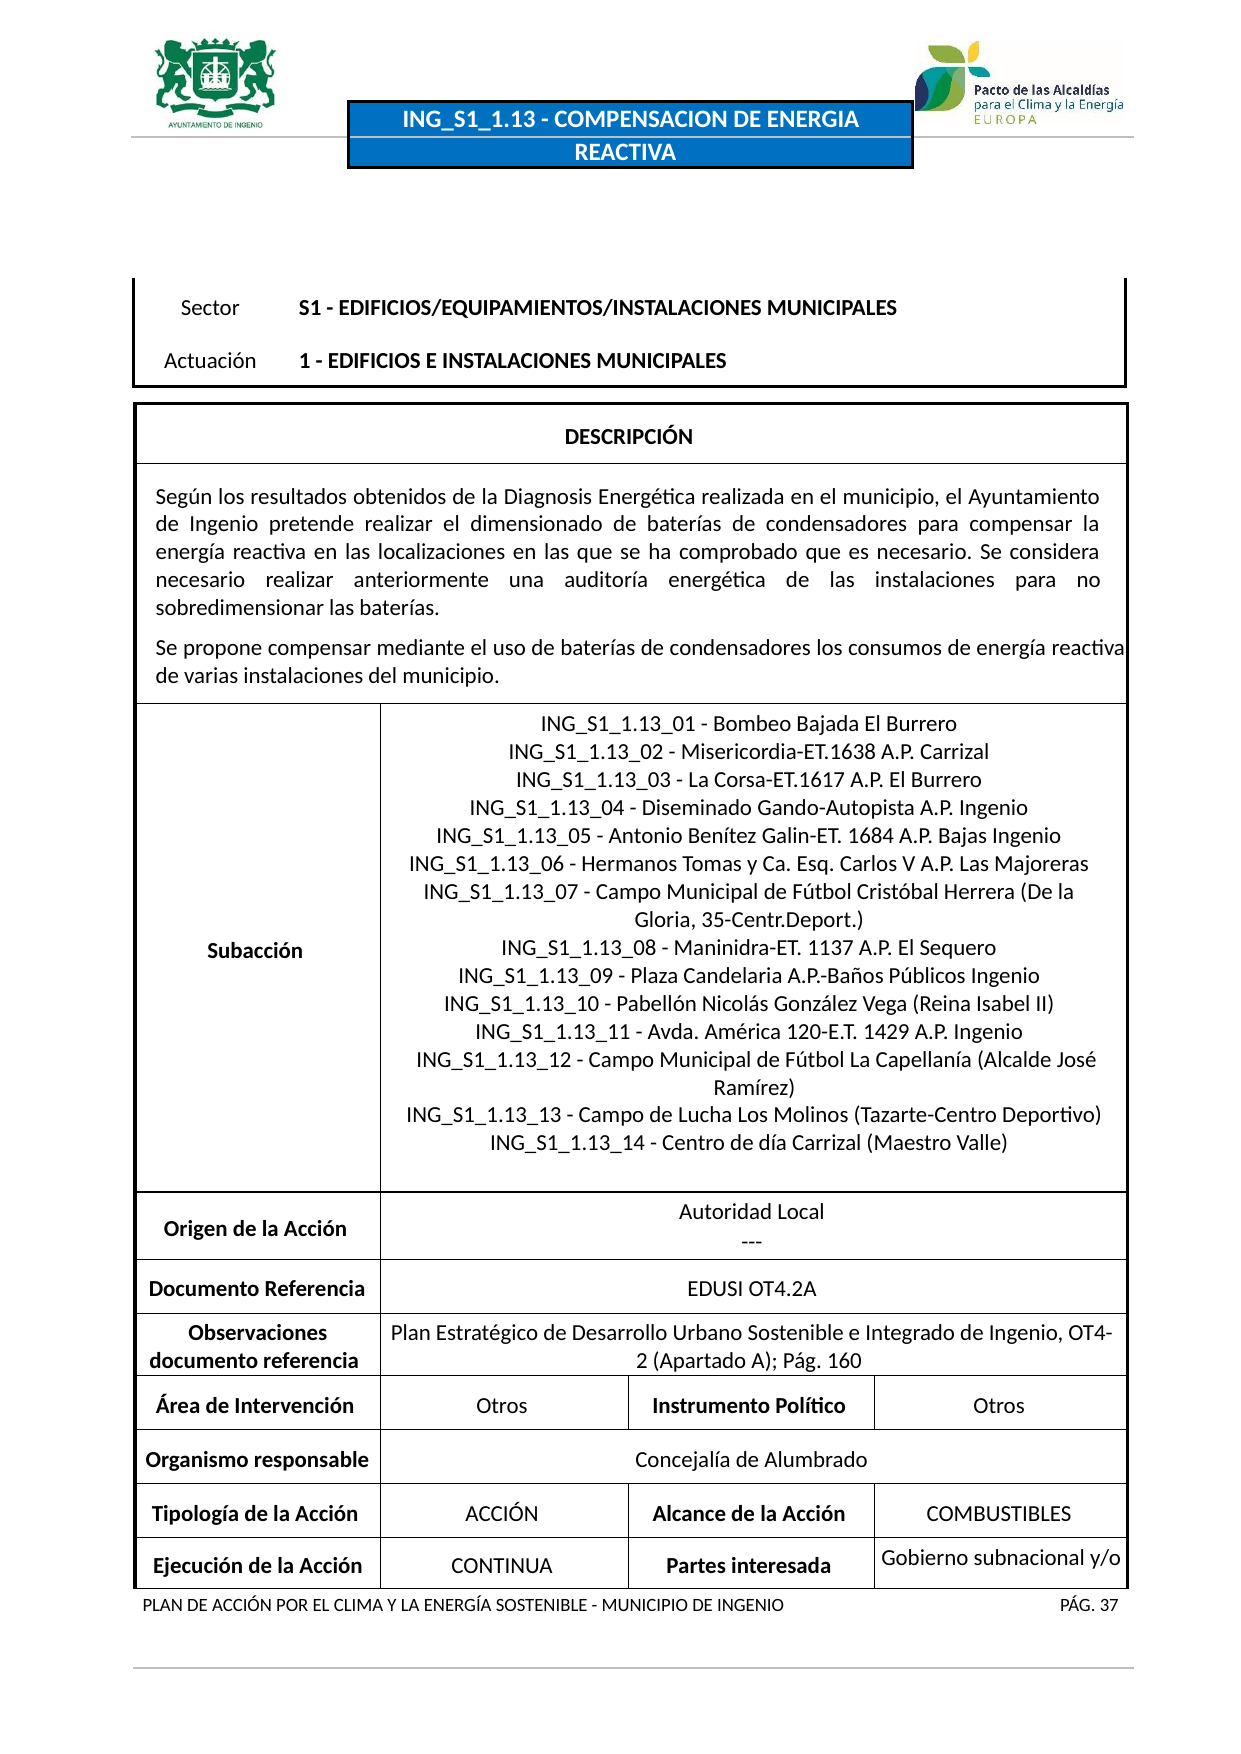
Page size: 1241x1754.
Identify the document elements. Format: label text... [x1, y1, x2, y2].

table_header DESCRIPCIÓN [137, 405, 1126, 462]
table_cell Instrumento Político [629, 1376, 874, 1429]
table_cell Concejalía de Alumbrado [381, 1430, 1126, 1483]
table_cell Otros [875, 1376, 1126, 1429]
table_cell Origen de la Acción [137, 1193, 380, 1258]
table_cell Ejecución de la Acción [137, 1538, 380, 1588]
table_cell ACCIÓN [381, 1484, 628, 1537]
table_cell EDUSI OT4.2A [381, 1260, 1126, 1312]
table_cell Partes interesada [629, 1538, 874, 1588]
table_cell 1 - EDIFICIOS E INSTALACIONES MUNICIPALES [299, 336, 1124, 385]
table_cell Observaciones documento referencia [137, 1314, 380, 1374]
table_cell Otros [381, 1376, 628, 1429]
table_cell Organismo responsable [137, 1430, 380, 1483]
table_cell ING_S1_1.13_01 - Bombeo Bajada El Burrero ING_S1_1.13_02 - Misericordia-ET.1638 A.P. Carrizal ING_S1_1.13_03 - La Corsa-ET.1617 A.P. El Burrero ING_S1_1.13_04 - Diseminado Gando-Autopista A.P. Ingenio ING_S1_1.13_05 - Antonio Benítez Galin-ET. 1684 A.P. Bajas Ingenio ING_S1_1.13_06 - Hermanos Tomas y Ca. Esq. Carlos V A.P. Las Majoreras ING_S1_1.13_07 - Campo Municipal de Fútbol Cristóbal Herrera (De la Gloria, 35-Centr.Deport.) ING_S1_1.13_08 - Maninidra-ET. 1137 A.P. El Sequero ING_S1_1.13_09 - Plaza Candelaria A.P.-Baños Públicos Ingenio ING_S1_1.13_10 - Pabellón Nicolás González Vega (Reina Isabel II) ING_S1_1.13_11 - Avda. América 120-E.T. 1429 A.P. Ingenio ING_S1_1.13_12 - Campo Municipal de Fútbol La Capellanía (Alcalde José Ramírez) ING_S1_1.13_13 - Campo de Lucha Los Molinos (Tazarte-Centro Deportivo) ING_S1_1.13_14 - Centro de día Carrizal (Maestro Valle) [381, 704, 1126, 1191]
table_cell Plan Estratégico de Desarrollo Urbano Sostenible e Integrado de Ingenio, OT4- 2 (Apartado A); Pág. 160 [381, 1314, 1126, 1374]
table_cell Gobierno subnacional y/o [875, 1538, 1126, 1588]
table_cell Según los resultados obtenidos de la Diagnosis Energética realizada en el municipio, el Ayuntamiento de Ingenio pretende realizar el dimensionado de baterías de condensadores para compensar la energía reactiva en las localizaciones en las que se ha comprobado que es necesario. Se considera necesario realizar anteriormente una auditoría energética de las instalaciones para no sobredimensionar las baterías. Se propone compensar mediante el uso de baterías de condensadores los consumos de energía reactiva de varias instalaciones del municipio. [137, 464, 1126, 703]
table_header S1 - EDIFICIOS/EQUIPAMIENTOS/INSTALACIONES MUNICIPALES [299, 278, 1124, 336]
table_header Sector [135, 278, 299, 336]
table_cell Autoridad Local --- [381, 1193, 1126, 1258]
table_cell Área de Intervención [137, 1376, 380, 1429]
table_cell Subacción [137, 704, 380, 1191]
table_cell Documento Referencia [137, 1260, 380, 1312]
table_cell Alcance de la Acción [629, 1484, 874, 1537]
table_cell Tipología de la Acción [137, 1484, 380, 1537]
table_cell CONTINUA [381, 1538, 628, 1588]
table_cell COMBUSTIBLES [875, 1484, 1126, 1537]
table_cell Actuación [135, 336, 299, 385]
